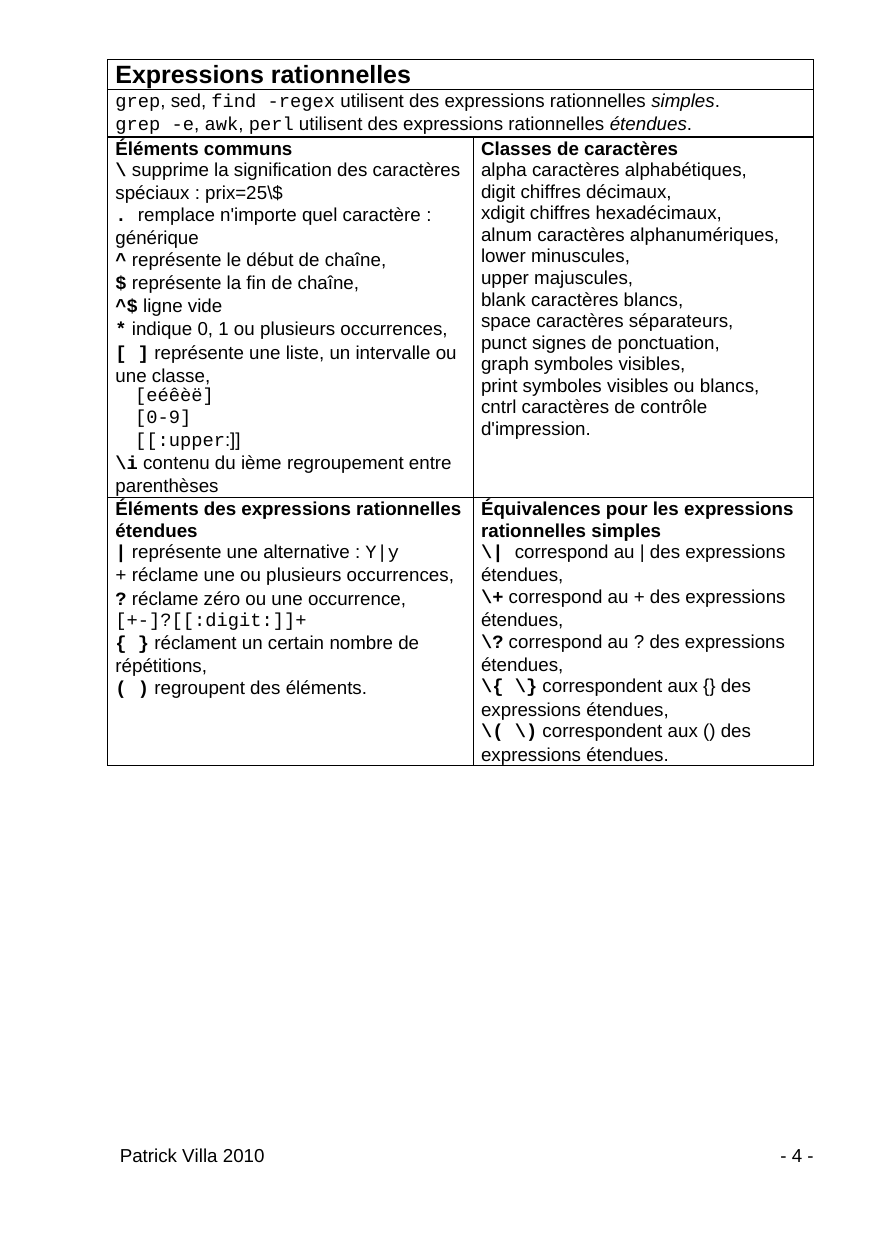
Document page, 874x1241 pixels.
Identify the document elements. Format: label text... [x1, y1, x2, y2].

table_header Expressions rationnelles [108, 60, 813, 89]
table_cell grep, sed, find -regex utilisent des expressions rationnelles simples. grep -e, awk, perl utilisent des expressions rationnelles étendues. [108, 90, 813, 136]
table_cell Éléments communs \ supprime la signification des caractères spéciaux : prix=25\$ . remplace n'importe quel caractère : générique ^ représente le début de chaîne, $ représente la fin de chaîne, ^$ ligne vide * indique 0, 1 ou plusieurs occurrences, [ ] représente une liste, un intervalle ou une classe, [eéêèë] [0-9] [[:upper:]] \i contenu du ième regroupement entre parenthèses [108, 138, 473, 497]
table_cell Classes de caractères alpha caractères alphabétiques, digit chiffres décimaux, xdigit chiffres hexadécimaux, alnum caractères alphanumériques, lower minuscules, upper majuscules, blank caractères blancs, space caractères séparateurs, punct signes de ponctuation, graph symboles visibles, print symboles visibles ou blancs, cntrl caractères de contrôle d'impression. [474, 138, 813, 497]
table_cell Éléments des expressions rationnelles étendues | représente une alternative : Y|y + réclame une ou plusieurs occurrences, ? réclame zéro ou une occurrence, [+-]?[[:digit:]]+ { } réclament un certain nombre de répétitions, ( ) regroupent des éléments. [108, 498, 473, 765]
table_cell Équivalences pour les expressions rationnelles simples \| correspond au | des expressions étendues, \+ correspond au + des expressions étendues, \? correspond au ? des expressions étendues, \{ \} correspondent aux {} des expressions étendues, \( \) correspondent aux () des expressions étendues. [474, 498, 813, 765]
